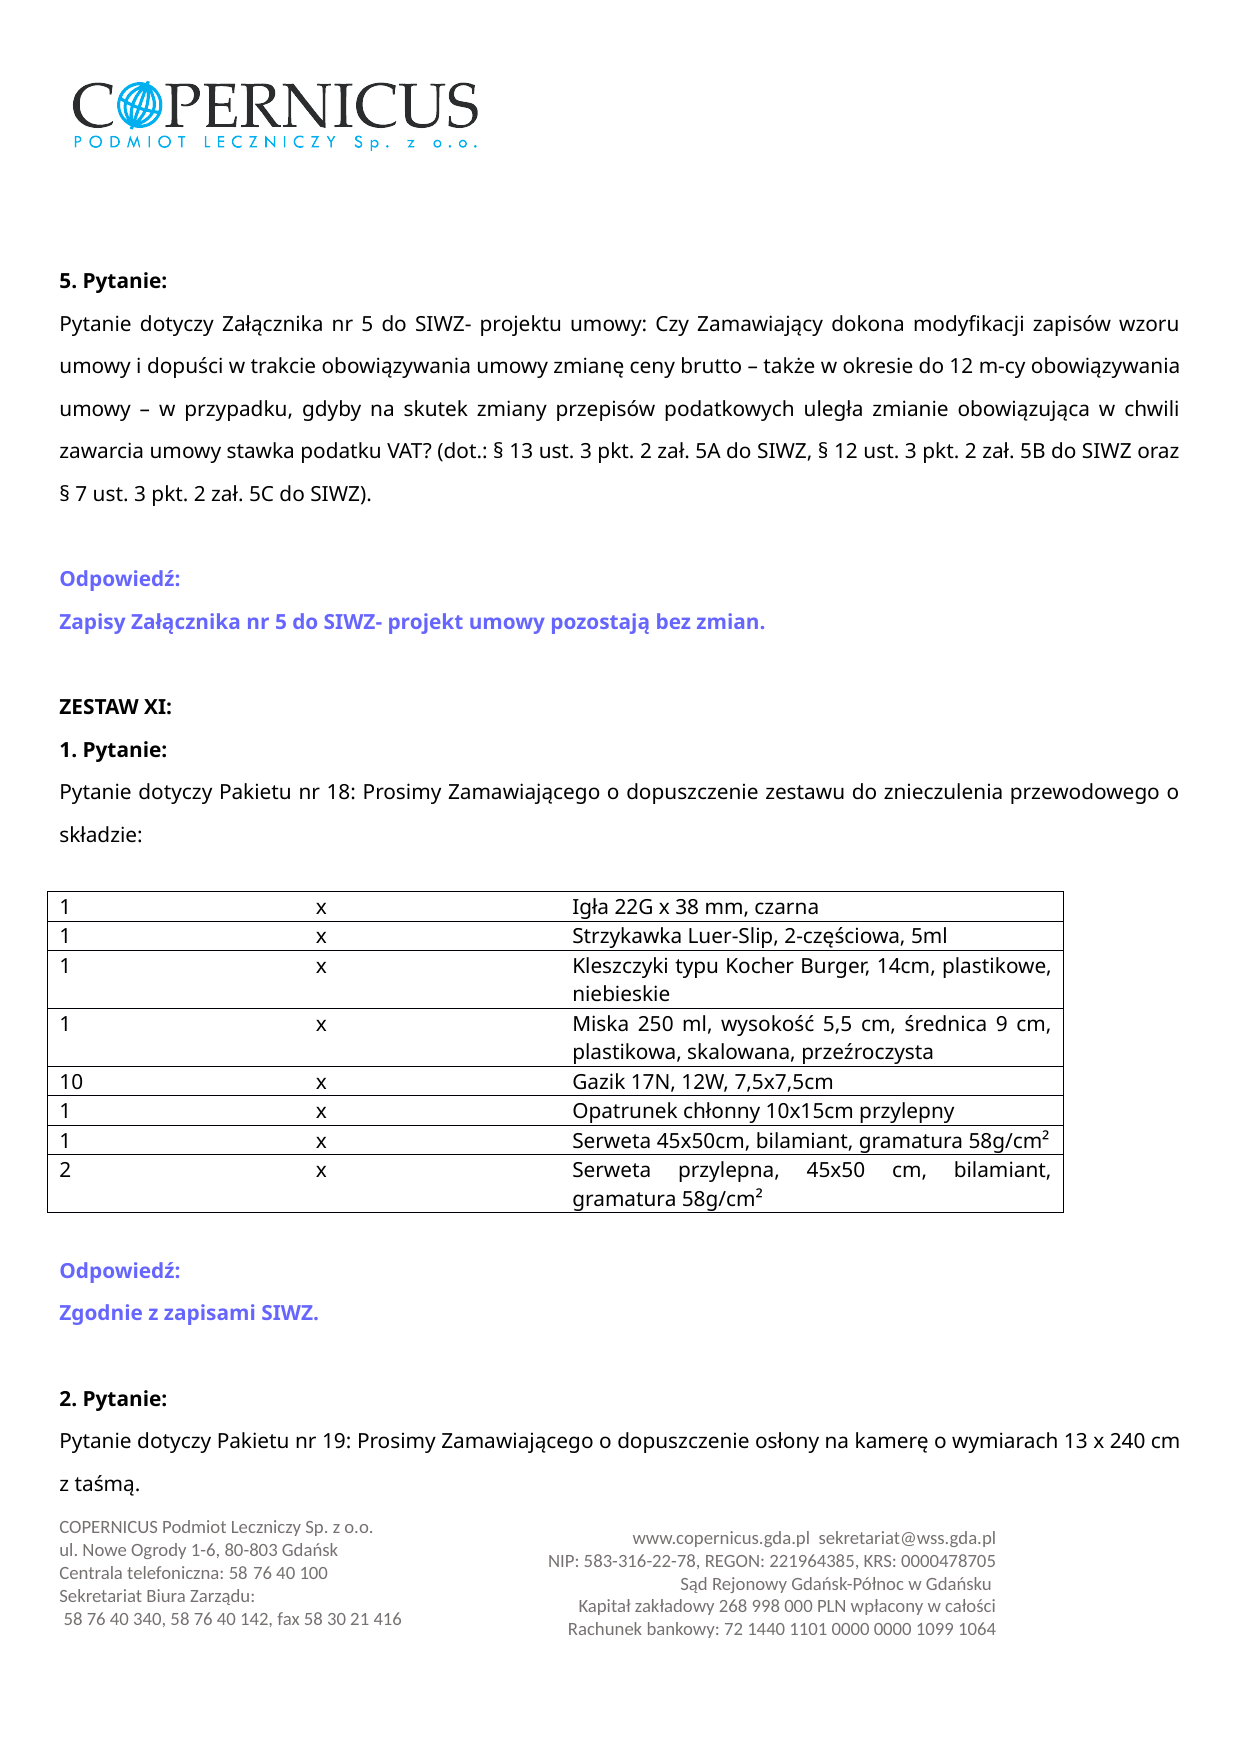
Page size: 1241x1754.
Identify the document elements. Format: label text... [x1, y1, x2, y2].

table_cell x [304, 1067, 561, 1095]
text Pytanie dotyczy Pakietu nr 19: Prosimy Zamawiającego o dopuszczenie osłony na kamerę o wymiarach 13 x 240 cm z taśmą. [59, 1426, 1181, 1497]
text 1. Pytanie: [59, 735, 1181, 763]
table_cell 10 [48, 1067, 304, 1095]
text Odpowiedź: [59, 564, 1181, 593]
table_header 1 [48, 892, 304, 921]
table_cell 1 [48, 1009, 304, 1066]
text 2. Pytanie: [59, 1384, 1181, 1412]
text Odpowiedź: [59, 1256, 1181, 1284]
table_cell x [304, 951, 561, 1008]
table_cell 1 [48, 951, 304, 1008]
text 5. Pytanie: [59, 266, 1181, 295]
text Pytanie dotyczy Załącznika nr 5 do SIWZ- projektu umowy: Czy Zamawiający dokona modyfikacji zapisów wzoru umowy i dopuści w trakcie obowiązywania umowy zmianę ceny brutto – także w okresie do 12 m-cy obowiązywania umowy – w przypadku, gdyby na skutek zmiany przepisów podatkowych uległa zmianie obowiązująca w chwili zawarcia umowy stawka podatku VAT? (dot.: § 13 ust. 3 pkt. 2 zał. 5A do SIWZ, § 12 ust. 3 pkt. 2 zał. 5B do SIWZ oraz § 7 ust. 3 pkt. 2 zał. 5C do SIWZ). [59, 309, 1181, 508]
text ZESTAW XI: [59, 692, 1181, 721]
table_cell Strzykawka Luer-Slip, 2-częściowa, 5ml [561, 922, 1063, 950]
table_cell x [304, 1009, 561, 1066]
table_header x [304, 892, 561, 921]
picture [61, 76, 488, 154]
table_cell 1 [48, 1096, 304, 1125]
table_cell 1 [48, 1126, 304, 1154]
text Zapisy Załącznika nr 5 do SIWZ- projekt umowy pozostają bez zmian. [59, 607, 1181, 636]
table_header Igła 22G x 38 mm, czarna [561, 892, 1063, 921]
table_cell Serweta 45x50cm, bilamiant, gramatura 58g/cm² [561, 1126, 1063, 1154]
table_cell Gazik 17N, 12W, 7,5x7,5cm [561, 1067, 1063, 1095]
table_cell Serweta przylepna, 45x50 cm, bilamiant, gramatura 58g/cm² [561, 1155, 1063, 1212]
table_cell 1 [48, 922, 304, 950]
table_cell Kleszczyki typu Kocher Burger, 14cm, plastikowe, niebieskie [561, 951, 1063, 1008]
table_cell 2 [48, 1155, 304, 1212]
text Zgodnie z zapisami SIWZ. [59, 1298, 1181, 1327]
table_cell x [304, 922, 561, 950]
table_cell Miska 250 ml, wysokość 5,5 cm, średnica 9 cm, plastikowa, skalowana, przeźroczysta [561, 1009, 1063, 1066]
table_cell Opatrunek chłonny 10x15cm przylepny [561, 1096, 1063, 1125]
table_cell x [304, 1126, 561, 1154]
table_cell x [304, 1155, 561, 1212]
text Pytanie dotyczy Pakietu nr 18: Prosimy Zamawiającego o dopuszczenie zestawu do znieczulenia przewodowego o składzie: [59, 777, 1181, 848]
table_cell x [304, 1096, 561, 1125]
